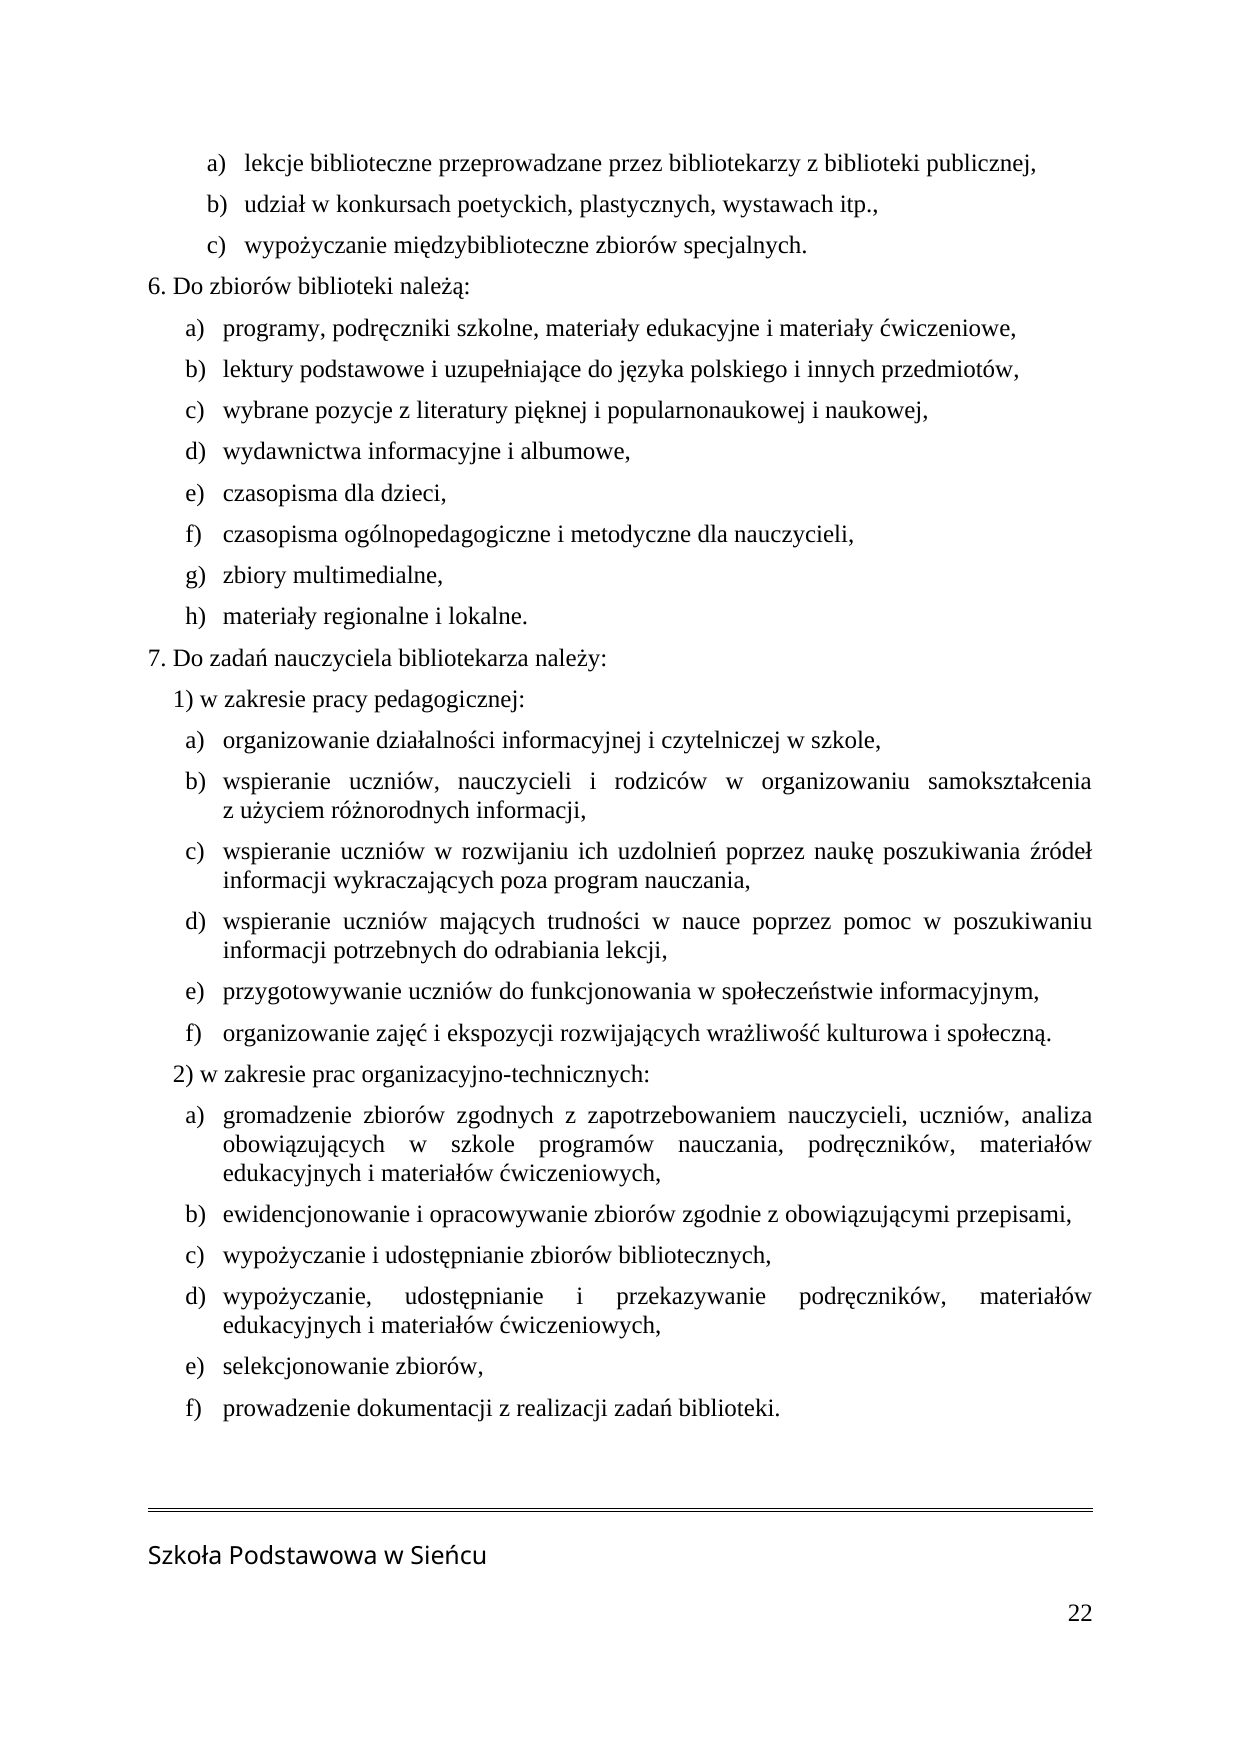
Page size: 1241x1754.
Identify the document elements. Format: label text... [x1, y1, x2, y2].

list wypożyczanie, udostępnianie i przekazywanie podręczników, materiałów edukacyjnych i materiałów ćwiczeniowych, [185, 1281, 1093, 1339]
list zbiory multimedialne, [185, 560, 1093, 589]
text 7. Do zadań nauczyciela bibliotekarza należy: [148, 643, 1093, 671]
list materiały regionalne i lokalne. [185, 601, 1093, 630]
list wspieranie uczniów w rozwijaniu ich uzdolnień poprzez naukę poszukiwania źródeł informacji wykraczających poza program nauczania, [185, 836, 1093, 894]
list prowadzenie dokumentacji z realizacji zadań biblioteki. [185, 1393, 1093, 1421]
list wydawnictwa informacyjne i albumowe, [185, 436, 1093, 465]
list czasopisma ogólnopedagogiczne i metodyczne dla nauczycieli, [185, 519, 1093, 548]
list czasopisma dla dzieci, [185, 478, 1093, 506]
list programy, podręczniki szkolne, materiały edukacyjne i materiały ćwiczeniowe, [185, 313, 1093, 341]
list organizowanie zajęć i ekspozycji rozwijających wrażliwość kulturowa i społeczną. [185, 1018, 1093, 1046]
list organizowanie działalności informacyjnej i czytelniczej w szkole, [185, 725, 1093, 754]
list wypożyczanie i udostępnianie zbiorów bibliotecznych, [185, 1240, 1093, 1269]
text 1) w zakresie pracy pedagogicznej: [148, 684, 1093, 713]
list lekcje biblioteczne przeprowadzane przez bibliotekarzy z biblioteki publicznej, [207, 148, 1093, 176]
list gromadzenie zbiorów zgodnych z zapotrzebowaniem nauczycieli, uczniów, analiza obowiązujących w szkole programów nauczania, podręczników, materiałów edukacyjnych i materiałów ćwiczeniowych, [185, 1100, 1093, 1186]
list udział w konkursach poetyckich, plastycznych, wystawach itp., [207, 189, 1093, 218]
text 2) w zakresie prac organizacyjno-technicznych: [148, 1059, 1093, 1088]
list ewidencjonowanie i opracowywanie zbiorów zgodnie z obowiązującymi przepisami, [185, 1199, 1093, 1228]
list wypożyczanie międzybiblioteczne zbiorów specjalnych. [207, 230, 1093, 259]
list przygotowywanie uczniów do funkcjonowania w społeczeństwie informacyjnym, [185, 976, 1093, 1005]
list wspieranie uczniów mających trudności w nauce poprzez pomoc w poszukiwaniu informacji potrzebnych do odrabiania lekcji, [185, 906, 1093, 964]
list wybrane pozycje z literatury pięknej i popularnonaukowej i naukowej, [185, 395, 1093, 424]
text 6. Do zbiorów biblioteki należą: [148, 271, 1093, 300]
list lektury podstawowe i uzupełniające do języka polskiego i innych przedmiotów, [185, 354, 1093, 383]
list wspieranie uczniów, nauczycieli i rodziców w organizowaniu samokształcenia z użyciem różnorodnych informacji, [185, 766, 1093, 824]
list selekcjonowanie zbiorów, [185, 1351, 1093, 1380]
